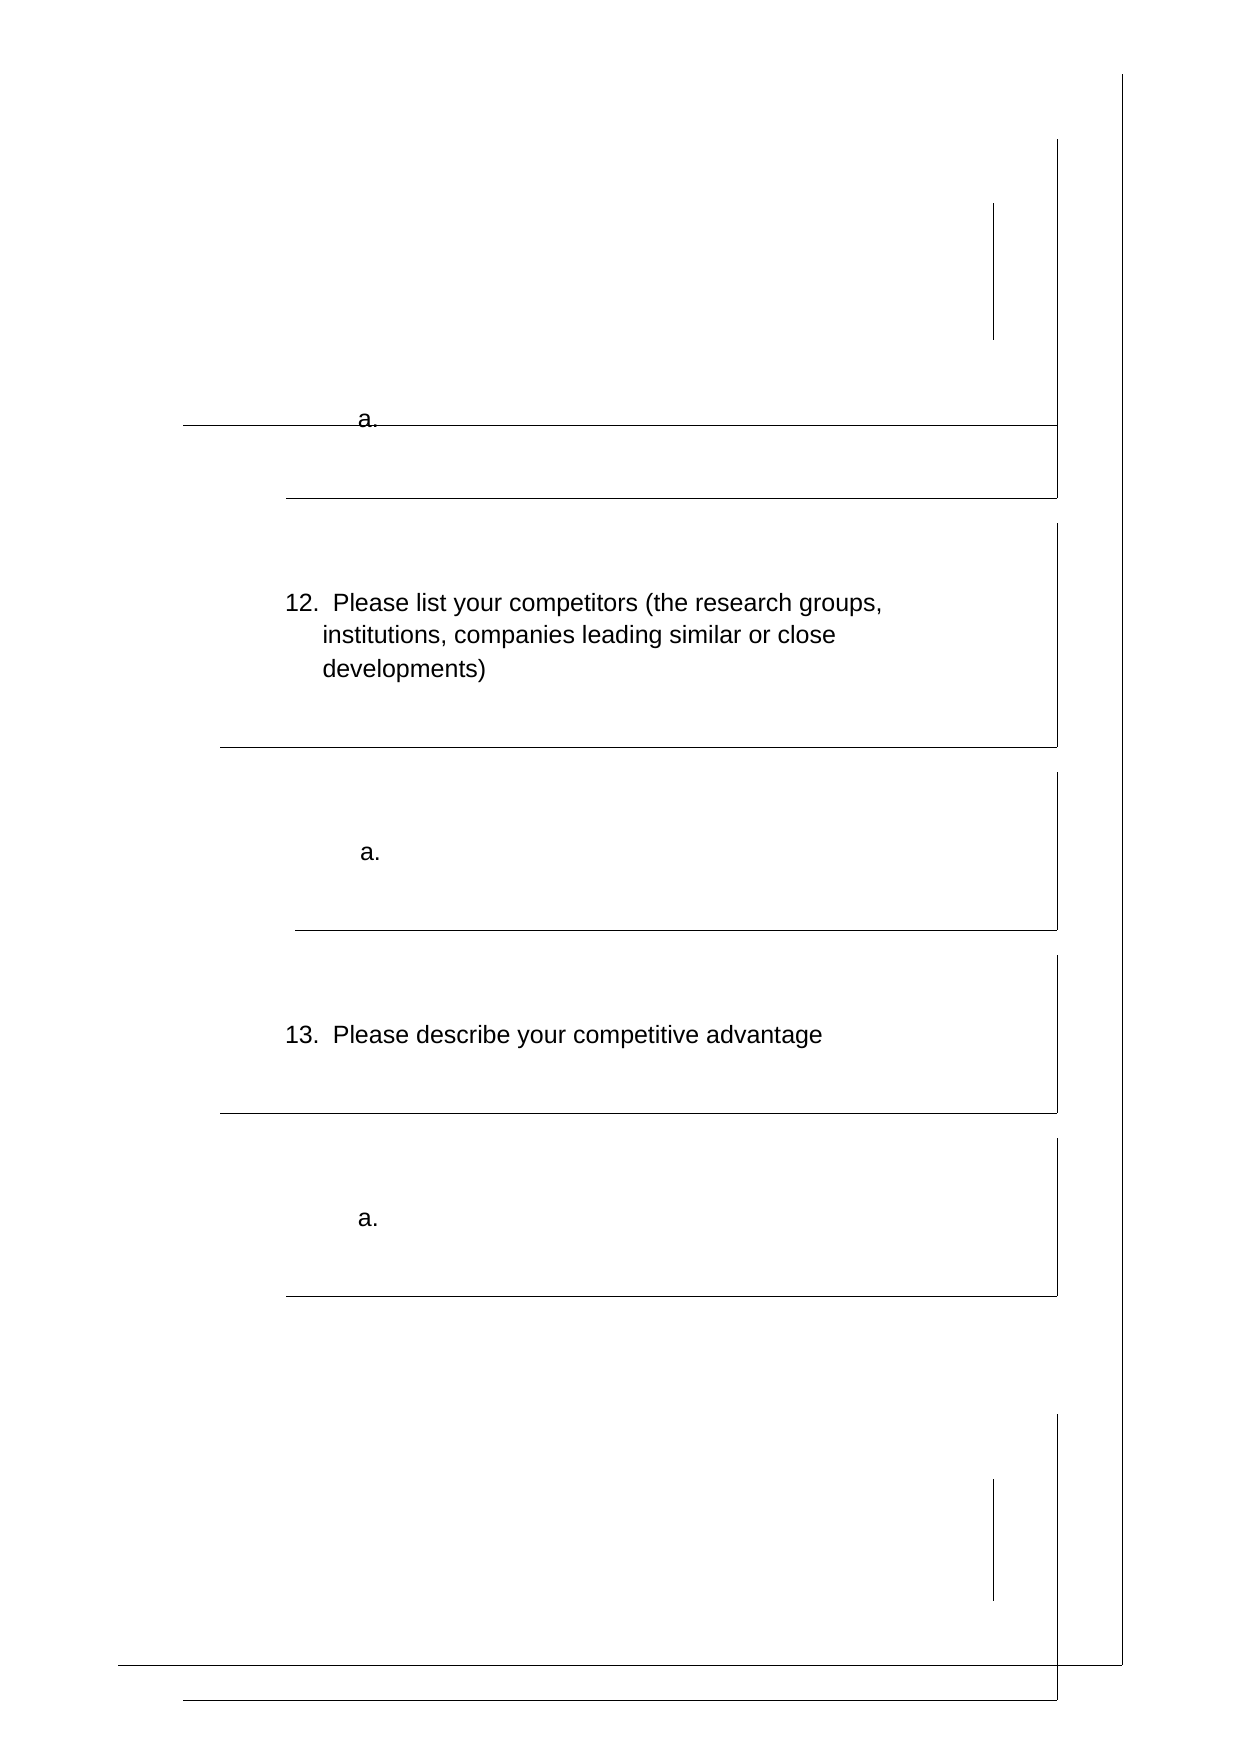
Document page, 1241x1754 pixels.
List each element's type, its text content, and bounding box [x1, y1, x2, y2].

text a. [286, 340, 1057, 498]
list Please list your competitors (the research groups, institutions, companies leading similar or close developments) [220, 523, 1057, 747]
text a. [286, 1138, 1057, 1296]
list Please describe your competitive advantage [220, 955, 1057, 1113]
